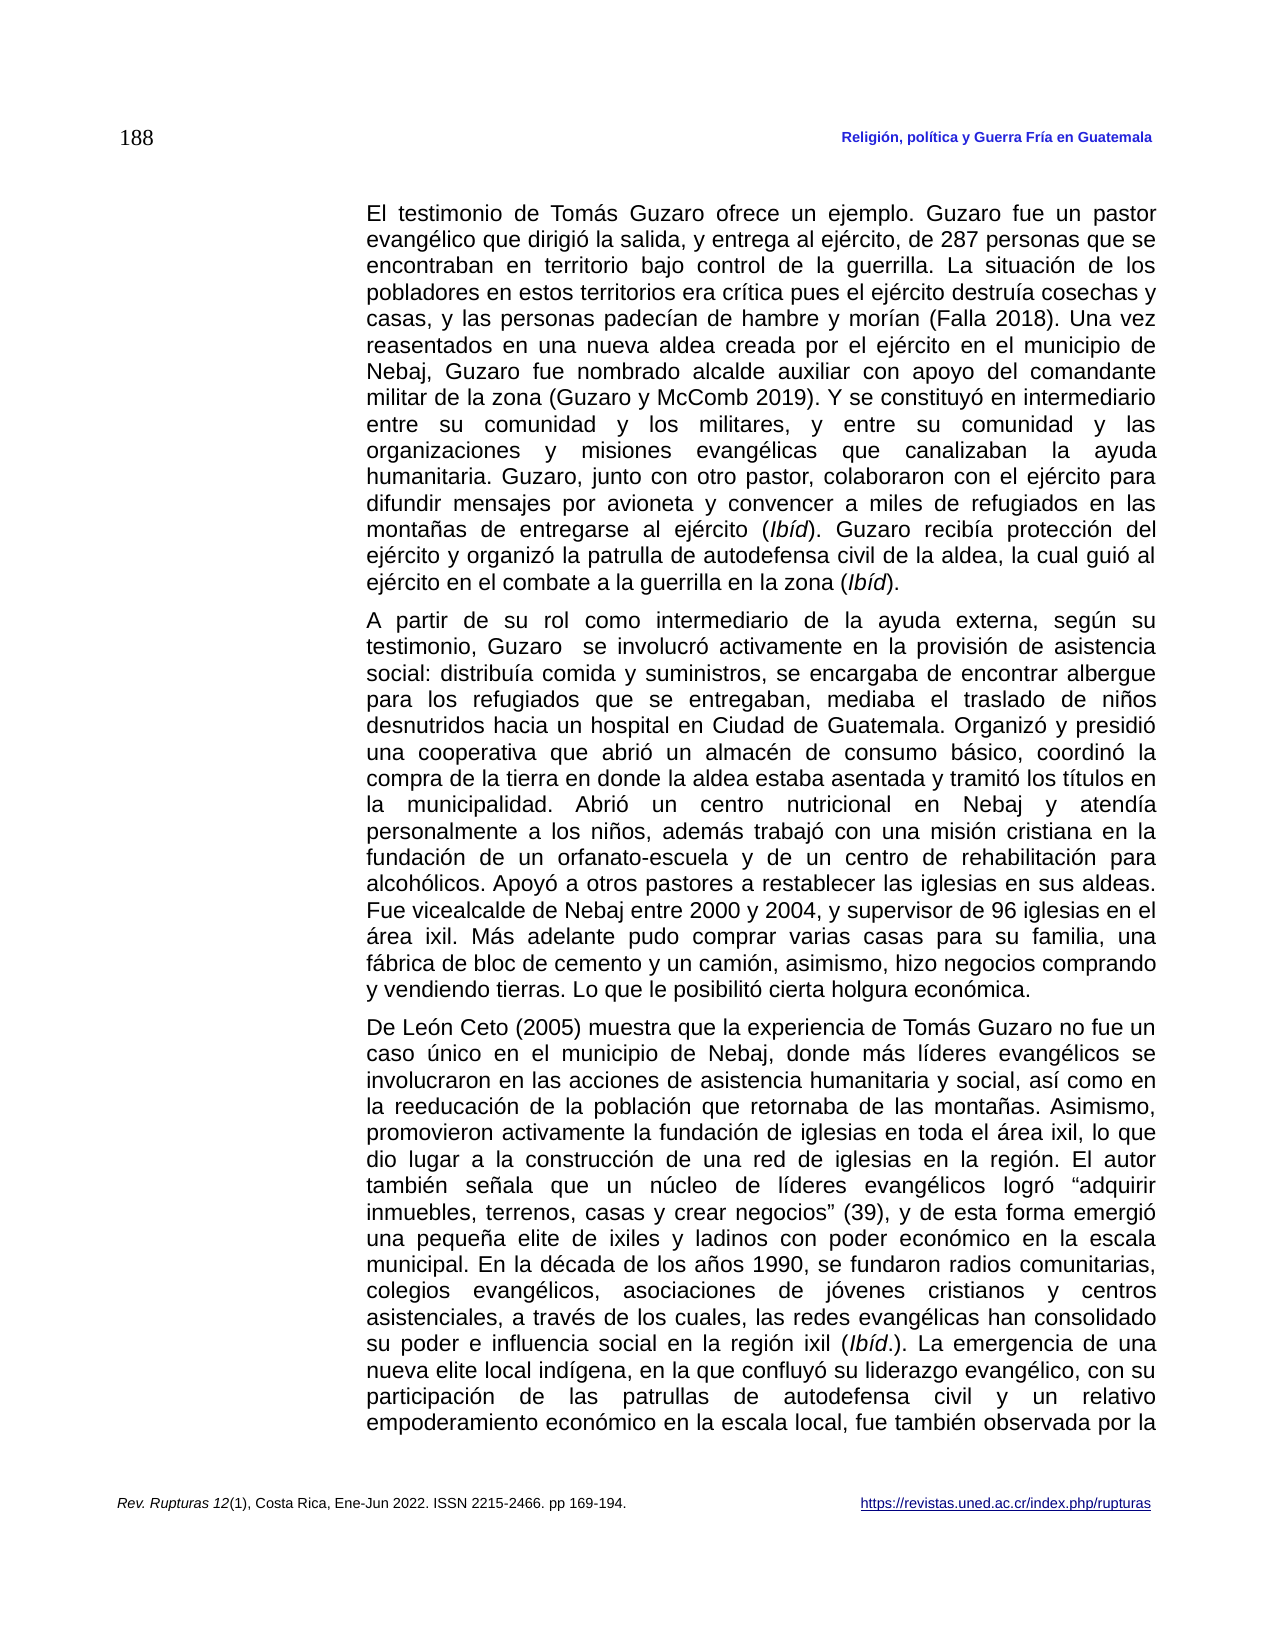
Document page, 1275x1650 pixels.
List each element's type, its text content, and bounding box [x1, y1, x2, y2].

text A partir de su rol como intermediario de la ayuda externa, según su testimonio, Guzaro se involucró activamente en la provisión de asistencia social: distribuía comida y suministros, se encargaba de encontrar albergue para los refugiados que se entregaban, mediaba el traslado de niños desnutridos hacia un hospital en Ciudad de Guatemala. Organizó y presidió una cooperativa que abrió un almacén de consumo básico, coordinó la compra de la tierra en donde la aldea estaba asentada y tramitó los títulos en la municipalidad. Abrió un centro nutricional en Nebaj y atendía personalmente a los niños, además trabajó con una misión cristiana en la fundación de un orfanato-escuela y de un centro de rehabilitación para alcohólicos. Apoyó a otros pastores a restablecer las iglesias en sus aldeas. Fue vicealcalde de Nebaj entre 2000 y 2004, y supervisor de 96 iglesias en el área ixil. Más adelante pudo comprar varias casas para su familia, una fábrica de bloc de cemento y un camión, asimismo, hizo negocios comprando y vendiendo tierras. Lo que le posibilitó cierta holgura económica. [366, 607, 1157, 1002]
text El testimonio de Tomás Guzaro ofrece un ejemplo. Guzaro fue un pastor evangélico que dirigió la salida, y entrega al ejército, de 287 personas que se encontraban en territorio bajo control de la guerrilla. La situación de los pobladores en estos territorios era crítica pues el ejército destruía cosechas y casas, y las personas padecían de hambre y morían (Falla 2018). Una vez reasentados en una nueva aldea creada por el ejército en el municipio de Nebaj, Guzaro fue nombrado alcalde auxiliar con apoyo del comandante militar de la zona (Guzaro y McComb 2019). Y se constituyó en intermediario entre su comunidad y los militares, y entre su comunidad y las organizaciones y misiones evangélicas que canalizaban la ayuda humanitaria. Guzaro, junto con otro pastor, colaboraron con el ejército para difundir mensajes por avioneta y convencer a miles de refugiados en las montañas de entregarse al ejército (Ibíd). Guzaro recibía protección del ejército y organizó la patrulla de autodefensa civil de la aldea, la cual guió al ejército en el combate a la guerrilla en la zona (Ibíd). [366, 200, 1157, 595]
text De León Ceto (2005) muestra que la experiencia de Tomás Guzaro no fue un caso único en el municipio de Nebaj, donde más líderes evangélicos se involucraron en las acciones de asistencia humanitaria y social, así como en la reeducación de la población que retornaba de las montañas. Asimismo, promovieron activamente la fundación de iglesias en toda el área ixil, lo que dio lugar a la construcción de una red de iglesias en la región. El autor también señala que un núcleo de líderes evangélicos logró “adquirir inmuebles, terrenos, casas y crear negocios” (39), y de esta forma emergió una pequeña elite de ixiles y ladinos con poder económico en la escala municipal. En la década de los años 1990, se fundaron radios comunitarias, colegios evangélicos, asociaciones de jóvenes cristianos y centros asistenciales, a través de los cuales, las redes evangélicas han consolidado su poder e influencia social en la región ixil (Ibíd.). La emergencia de una nueva elite local indígena, en la que confluyó su liderazgo evangélico, con su participación de las patrullas de autodefensa civil y un relativo empoderamiento económico en la escala local, fue también observada por la [366, 1014, 1157, 1436]
